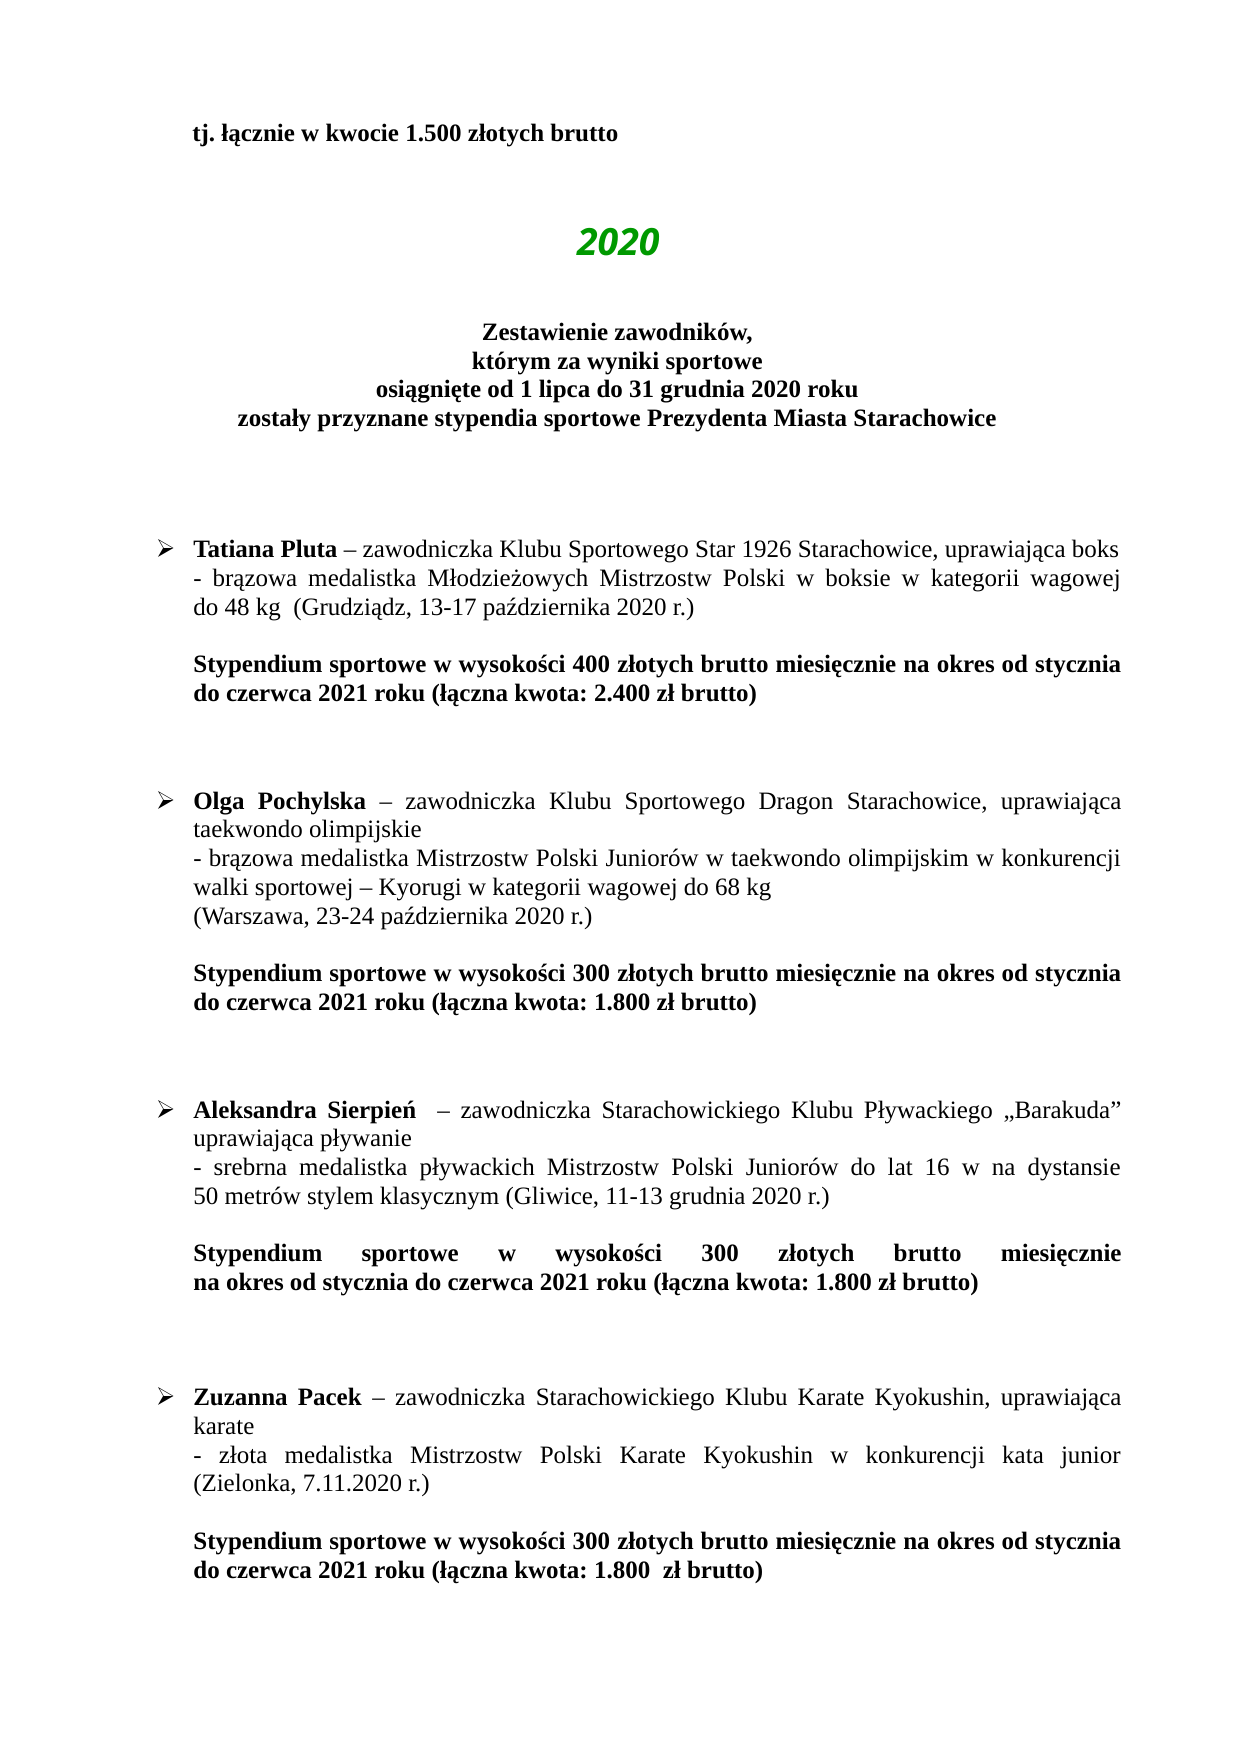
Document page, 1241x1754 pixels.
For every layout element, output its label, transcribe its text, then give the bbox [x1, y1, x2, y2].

text osiągnięte od 1 lipca do 31 grudnia 2020 roku [118, 374, 1122, 403]
list Aleksandra Sierpień – zawodniczka Starachowickiego Klubu Pływackiego „Barakuda” uprawiająca pływanie [156, 1095, 1122, 1152]
list Stypendium sportowe w wysokości 300 złotych brutto miesięcznie na okres od stycznia do czerwca 2021 roku (łączna kwota: 1.800 zł brutto) [156, 1238, 1122, 1296]
list (Warszawa, 23-24 października 2020 r.) [156, 901, 1122, 929]
text zostały przyznane stypendia sportowe Prezydenta Miasta Starachowice [118, 403, 1122, 432]
list Stypendium sportowe w wysokości 400 złotych brutto miesięcznie na okres od stycznia do czerwca 2021 roku (łączna kwota: 2.400 zł brutto) [156, 649, 1122, 707]
list - brązowa medalistka Mistrzostw Polski Juniorów w taekwondo olimpijskim w konkurencji walki sportowej – Kyorugi w kategorii wagowej do 68 kg [156, 843, 1122, 901]
list - złota medalistka Mistrzostw Polski Karate Kyokushin w konkurencji kata junior (Zielonka, 7.11.2020 r.) [156, 1440, 1122, 1497]
text 2020 [118, 215, 1122, 266]
list Tatiana Pluta – zawodniczka Klubu Sportowego Star 1926 Starachowice, uprawiająca boks [156, 534, 1122, 563]
list Zuzanna Pacek – zawodniczka Starachowickiego Klubu Karate Kyokushin, uprawiająca karate [156, 1382, 1122, 1440]
list Stypendium sportowe w wysokości 300 złotych brutto miesięcznie na okres od stycznia do czerwca 2021 roku (łączna kwota: 1.800 zł brutto) [156, 958, 1122, 1016]
text którym za wyniki sportowe [118, 346, 1122, 374]
list Olga Pochylska – zawodniczka Klubu Sportowego Dragon Starachowice, uprawiająca taekwondo olimpijskie [156, 786, 1122, 843]
text tj. łącznie w kwocie 1.500 złotych brutto [118, 118, 1122, 147]
text Zestawienie zawodników, [118, 317, 1122, 346]
list - brązowa medalistka Młodzieżowych Mistrzostw Polski w boksie w kategorii wagowej do 48 kg (Grudziądz, 13-17 października 2020 r.) [156, 563, 1122, 620]
list - srebrna medalistka pływackich Mistrzostw Polski Juniorów do lat 16 w na dystansie 50 metrów stylem klasycznym (Gliwice, 11-13 grudnia 2020 r.) [156, 1152, 1122, 1210]
list Stypendium sportowe w wysokości 300 złotych brutto miesięcznie na okres od stycznia do czerwca 2021 roku (łączna kwota: 1.800 zł brutto) [156, 1526, 1122, 1583]
